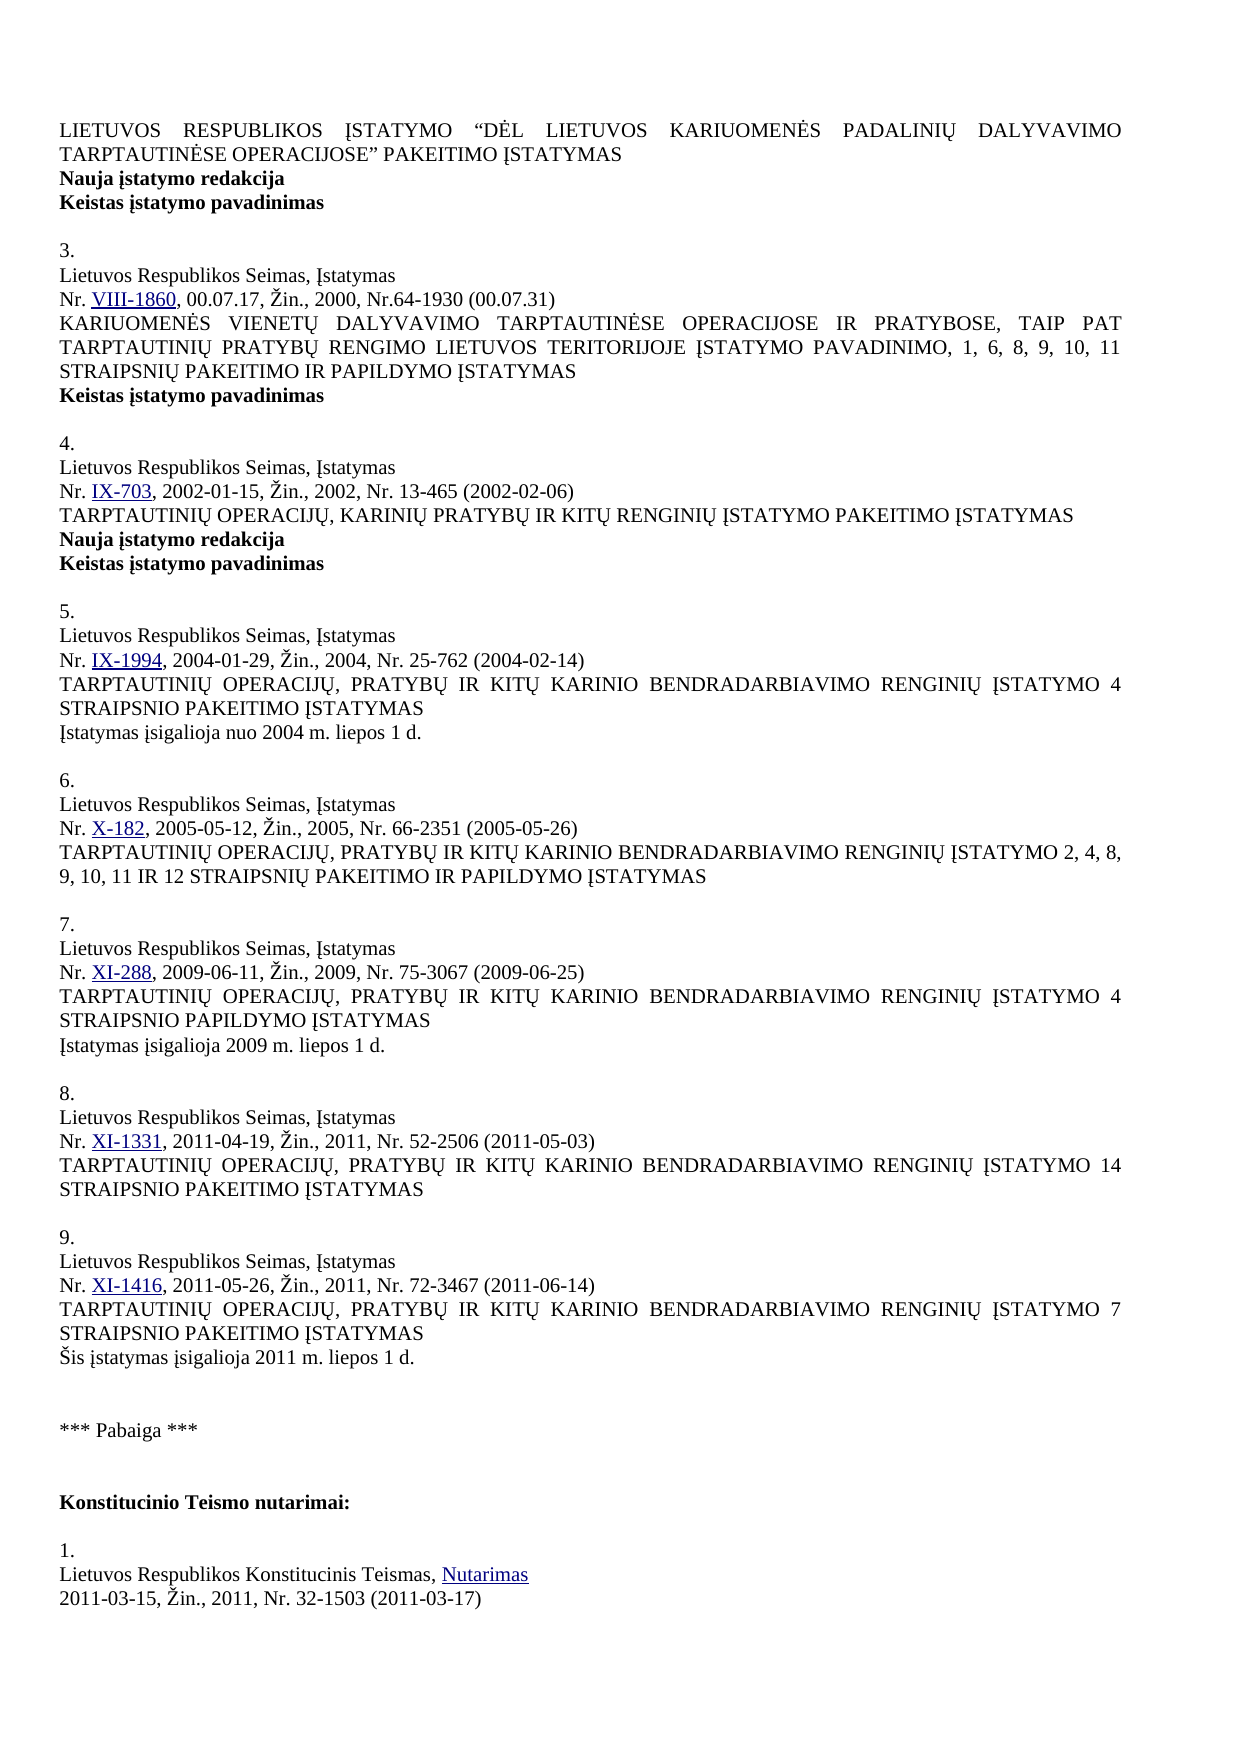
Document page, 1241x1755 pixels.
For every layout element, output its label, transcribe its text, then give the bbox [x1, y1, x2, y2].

text Įstatymas įsigalioja nuo 2004 m. liepos 1 d. [59, 720, 1122, 744]
text TARPTAUTINIŲ OPERACIJŲ, PRATYBŲ IR KITŲ KARINIO BENDRADARBIAVIMO RENGINIŲ ĮSTATYMO 4 STRAIPSNIO PAKEITIMO ĮSTATYMAS [59, 672, 1122, 720]
text Lietuvos Respublikos Seimas, Įstatymas [59, 455, 1122, 479]
text Nr. XI-288, 2009-06-11, Žin., 2009, Nr. 75-3067 (2009-06-25) [59, 960, 1122, 984]
text Nr. XI-1416, 2011-05-26, Žin., 2011, Nr. 72-3467 (2011-06-14) [59, 1273, 1122, 1297]
text Nr. IX-1994, 2004-01-29, Žin., 2004, Nr. 25-762 (2004-02-14) [59, 647, 1122, 672]
text TARPTAUTINIŲ OPERACIJŲ, KARINIŲ PRATYBŲ IR KITŲ RENGINIŲ ĮSTATYMO PAKEITIMO ĮSTATYMAS [59, 503, 1122, 527]
text Lietuvos Respublikos Seimas, Įstatymas [59, 1105, 1122, 1129]
text Keistas įstatymo pavadinimas [59, 551, 1122, 575]
text 2011-03-15, Žin., 2011, Nr. 32-1503 (2011-03-17) [59, 1586, 1122, 1610]
text TARPTAUTINIŲ OPERACIJŲ, PRATYBŲ IR KITŲ KARINIO BENDRADARBIAVIMO RENGINIŲ ĮSTATYMO 4 STRAIPSNIO PAPILDYMO ĮSTATYMAS [59, 984, 1122, 1032]
text Šis įstatymas įsigalioja 2011 m. liepos 1 d. [59, 1345, 1122, 1369]
text *** Pabaiga *** [59, 1417, 1122, 1442]
text 6. [59, 768, 1122, 792]
text Konstitucinio Teismo nutarimai: [59, 1490, 1122, 1514]
text Nauja įstatymo redakcija [59, 166, 1122, 190]
text KARIUOMENĖS VIENETŲ DALYVAVIMO TARPTAUTINĖSE OPERACIJOSE IR PRATYBOSE, TAIP PAT TARPTAUTINIŲ PRATYBŲ RENGIMO LIETUVOS TERITORIJOJE ĮSTATYMO PAVADINIMO, 1, 6, 8, 9, 10, 11 STRAIPSNIŲ PAKEITIMO IR PAPILDYMO ĮSTATYMAS [59, 311, 1122, 383]
text Lietuvos Respublikos Seimas, Įstatymas [59, 1249, 1122, 1273]
text LIETUVOS RESPUBLIKOS ĮSTATYMO “DĖL LIETUVOS KARIUOMENĖS PADALINIŲ DALYVAVIMO TARPTAUTINĖSE OPERACIJOSE” PAKEITIMO ĮSTATYMAS [59, 118, 1122, 166]
text 7. [59, 912, 1122, 936]
text Įstatymas įsigalioja 2009 m. liepos 1 d. [59, 1032, 1122, 1057]
text Nauja įstatymo redakcija [59, 527, 1122, 551]
text 9. [59, 1225, 1122, 1249]
text Lietuvos Respublikos Seimas, Įstatymas [59, 792, 1122, 816]
text Nr. VIII-1860, 00.07.17, Žin., 2000, Nr.64-1930 (00.07.31) [59, 287, 1122, 311]
text 8. [59, 1081, 1122, 1105]
text 4. [59, 431, 1122, 455]
text Lietuvos Respublikos Seimas, Įstatymas [59, 936, 1122, 960]
text Nr. X-182, 2005-05-12, Žin., 2005, Nr. 66-2351 (2005-05-26) [59, 816, 1122, 840]
text TARPTAUTINIŲ OPERACIJŲ, PRATYBŲ IR KITŲ KARINIO BENDRADARBIAVIMO RENGINIŲ ĮSTATYMO 7 STRAIPSNIO PAKEITIMO ĮSTATYMAS [59, 1297, 1122, 1345]
text 5. [59, 599, 1122, 623]
text 3. [59, 238, 1122, 262]
text Lietuvos Respublikos Seimas, Įstatymas [59, 262, 1122, 287]
text TARPTAUTINIŲ OPERACIJŲ, PRATYBŲ IR KITŲ KARINIO BENDRADARBIAVIMO RENGINIŲ ĮSTATYMO 2, 4, 8, 9, 10, 11 IR 12 STRAIPSNIŲ PAKEITIMO IR PAPILDYMO ĮSTATYMAS [59, 840, 1122, 888]
text Keistas įstatymo pavadinimas [59, 190, 1122, 214]
text Nr. IX-703, 2002-01-15, Žin., 2002, Nr. 13-465 (2002-02-06) [59, 479, 1122, 503]
text Lietuvos Respublikos Seimas, Įstatymas [59, 623, 1122, 647]
text Lietuvos Respublikos Konstitucinis Teismas, Nutarimas [59, 1562, 1122, 1586]
subtitle Keistas įstatymo pavadinimas [59, 383, 1122, 407]
text 1. [59, 1538, 1122, 1562]
text TARPTAUTINIŲ OPERACIJŲ, PRATYBŲ IR KITŲ KARINIO BENDRADARBIAVIMO RENGINIŲ ĮSTATYMO 14 STRAIPSNIO PAKEITIMO ĮSTATYMAS [59, 1153, 1122, 1201]
text Nr. XI-1331, 2011-04-19, Žin., 2011, Nr. 52-2506 (2011-05-03) [59, 1129, 1122, 1153]
